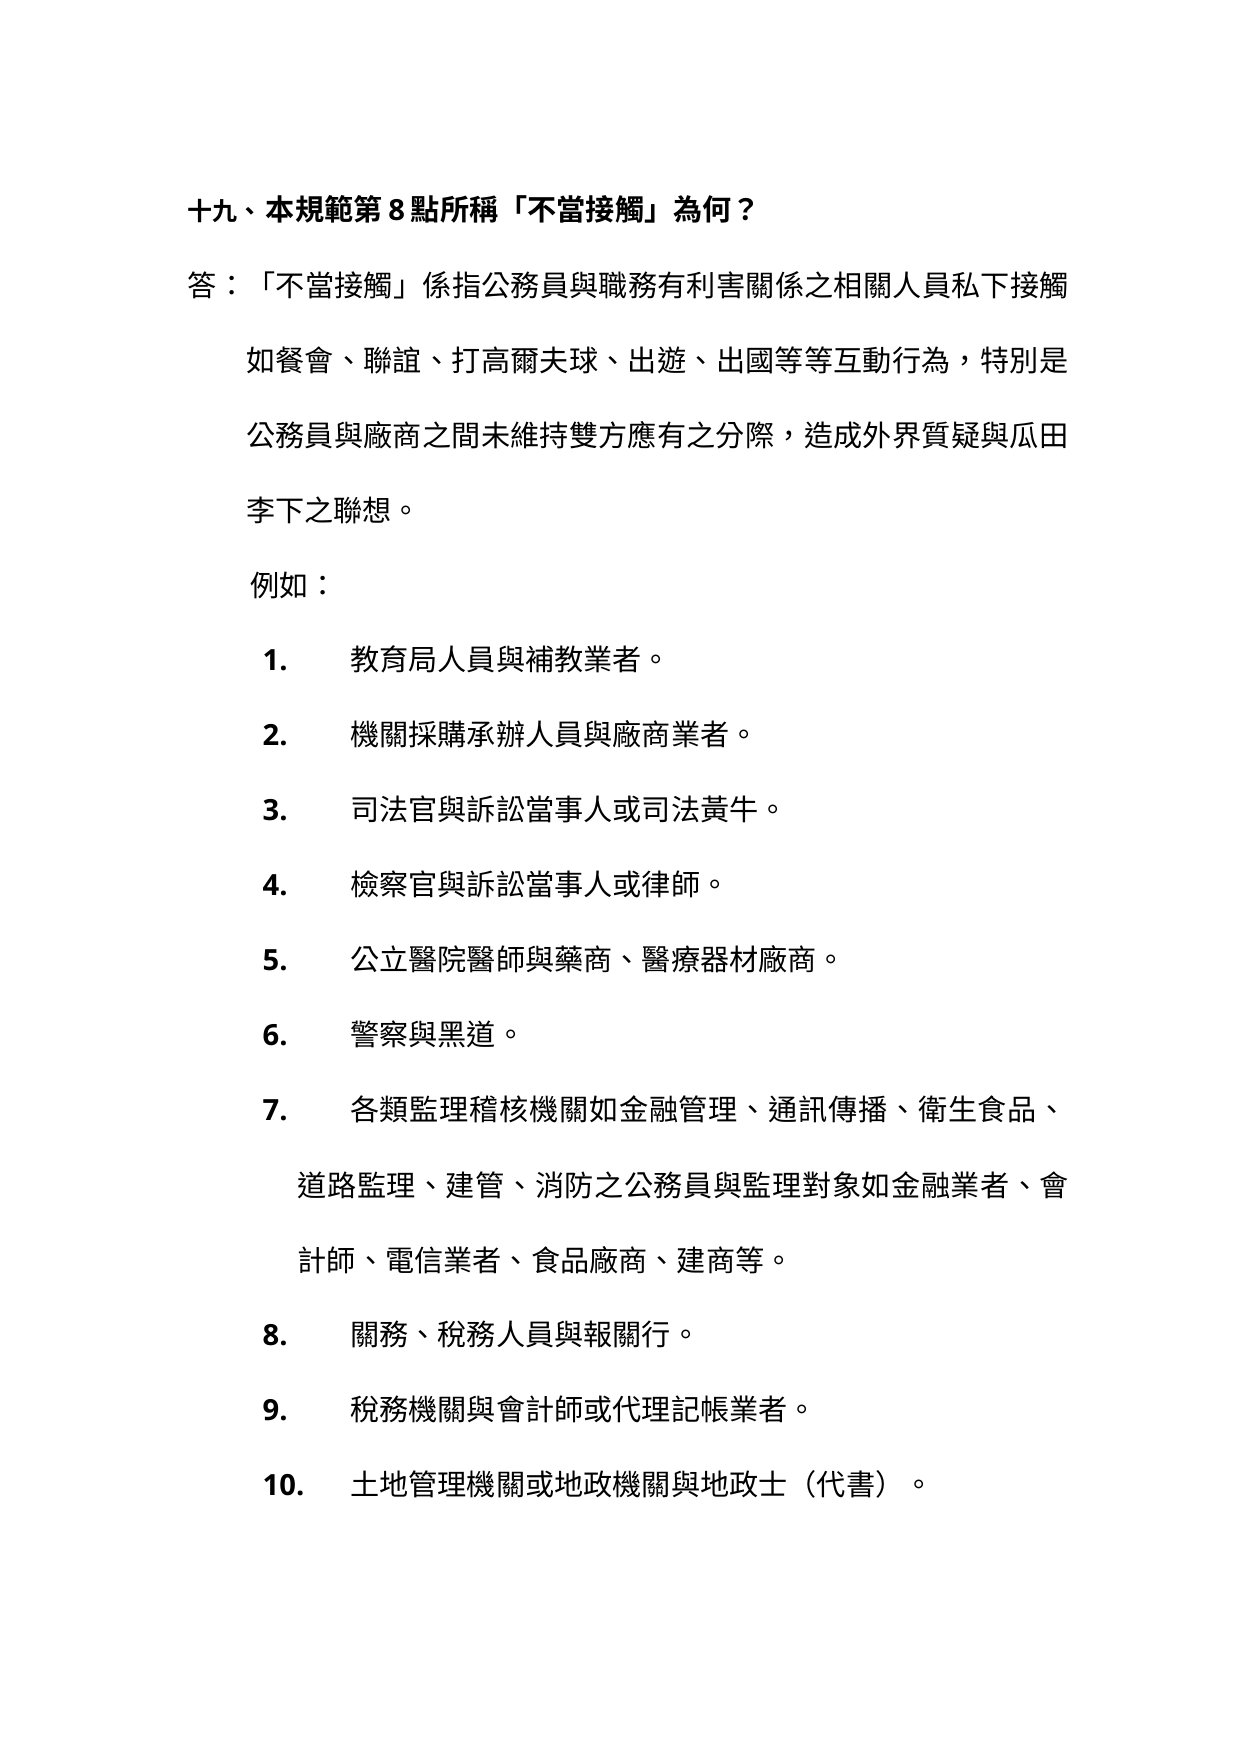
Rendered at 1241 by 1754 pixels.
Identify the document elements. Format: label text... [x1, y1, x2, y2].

list 檢察官與訴訟當事人或律師。 [262, 839, 1069, 914]
list 稅務機關與會計師或代理記帳業者。 [262, 1364, 1069, 1439]
list 教育局人員與補教業者。 [262, 614, 1069, 689]
list 本規範第8點所稱「不當接觸」為何？ [187, 164, 1069, 239]
list 土地管理機關或地政機關與地政士（代書）。 [262, 1439, 1069, 1514]
list 關務、稅務人員與報關行。 [262, 1289, 1069, 1364]
text 答：「不當接觸」係指公務員與職務有利害關係之相關人員私下接觸如餐會、聯誼、打高爾夫球、出遊、出國等等互動行為，特別是公務員與廠商之間未維持雙方應有之分際，造成外界質疑與瓜田李下之聯想。 [187, 239, 1069, 539]
list 各類監理稽核機關如金融管理、通訊傳播、衛生食品、道路監理、建管、消防之公務員與監理對象如金融業者、會計師、電信業者、食品廠商、建商等。 [262, 1064, 1069, 1289]
list 公立醫院醫師與藥商、醫療器材廠商。 [262, 914, 1069, 989]
list 司法官與訴訟當事人或司法黃牛。 [262, 764, 1069, 839]
list 機關採購承辦人員與廠商業者。 [262, 689, 1069, 764]
list 警察與黑道。 [262, 989, 1069, 1064]
text 例如： [250, 539, 1069, 614]
